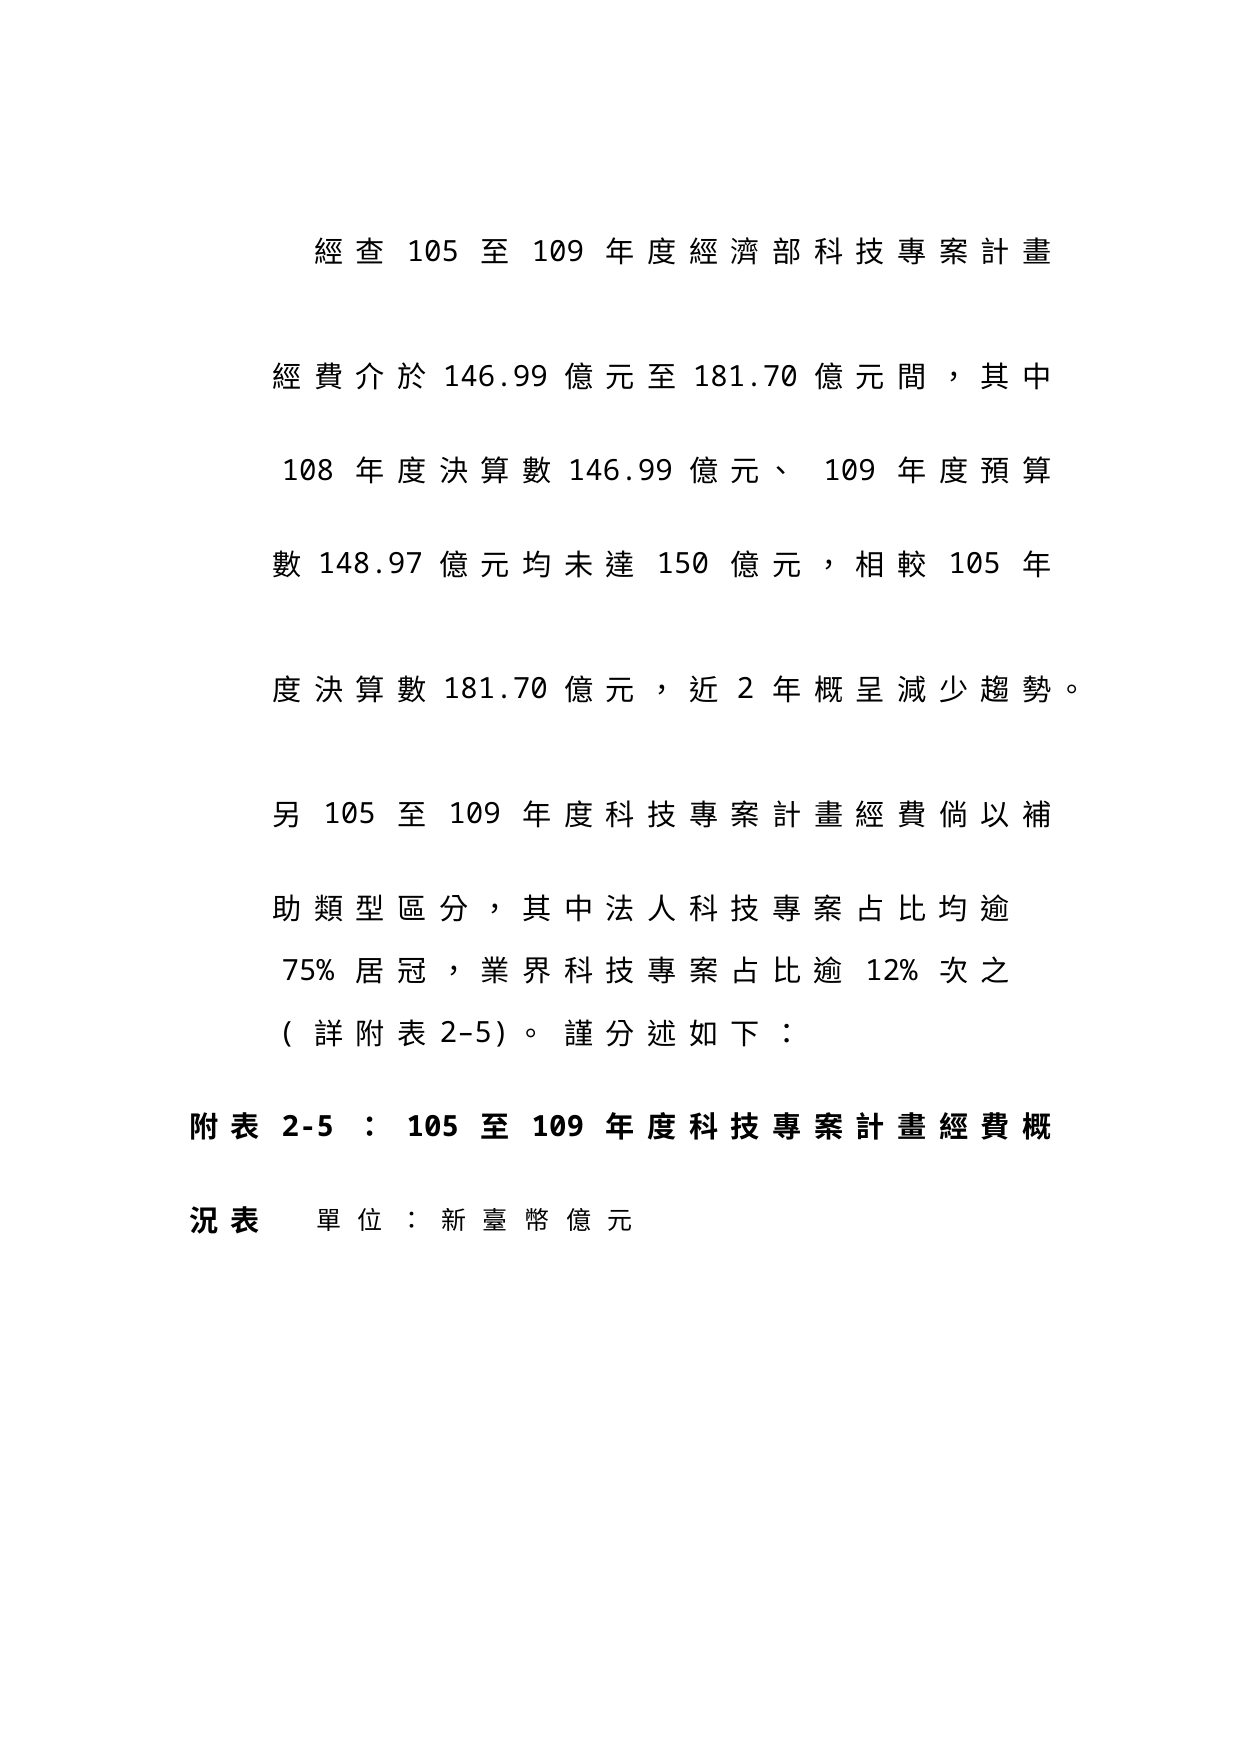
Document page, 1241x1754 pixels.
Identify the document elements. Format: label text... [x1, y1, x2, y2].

text 附表2-5：105至109年度科技專案計畫經費概況表 單位：新臺幣億元 [183, 1052, 1058, 1240]
text 經查105至109年度經濟部科技專案計畫經費介於146.99億元至181.70億元間，其中108年度決算數146.99億元、109年度預算數148.97億元均未達150億元，相較105年度決算數181.70億元，近2年概呈減少趨勢。另105至109年度科技專案計畫經費倘以補助類型區分，其中法人科技專案占比均逾75%居冠，業界科技專案占比逾12%次之(詳附表2–5)。謹分述如下： [242, 177, 1058, 1052]
